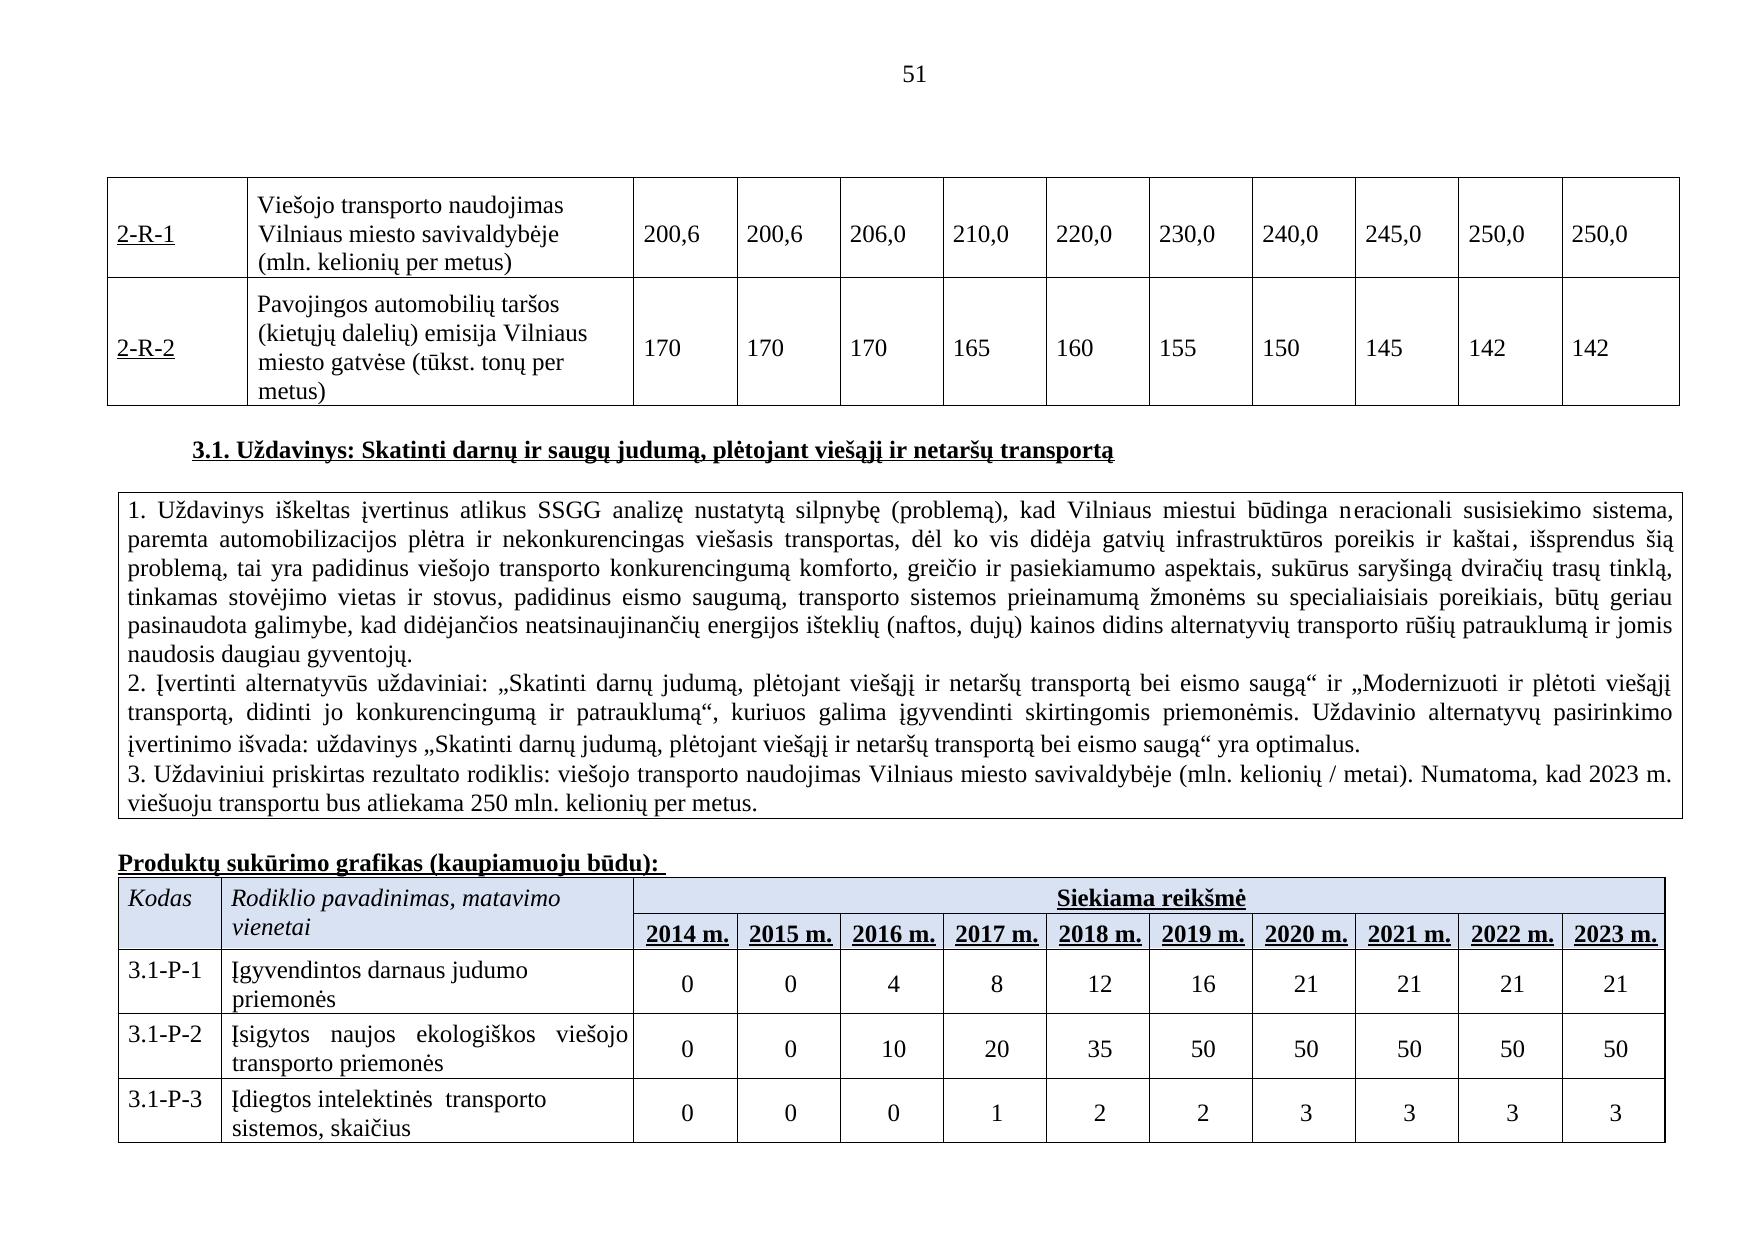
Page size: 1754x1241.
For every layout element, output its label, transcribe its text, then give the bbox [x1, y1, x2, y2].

table_cell 170 [738, 278, 840, 405]
table_cell 170 [841, 278, 943, 405]
table_cell 0 [634, 1079, 737, 1142]
table_cell 0 [841, 1079, 943, 1142]
table_cell 2021 m. [1356, 914, 1458, 948]
table_cell 50 [1150, 1014, 1252, 1077]
table_cell 145 [1356, 278, 1458, 405]
table_cell 21 [1563, 950, 1664, 1013]
table_cell 3.1-P-3 [119, 1079, 221, 1142]
table_cell 2016 m. [841, 914, 943, 948]
table_cell 2-R-2 [108, 278, 247, 405]
table_cell 250,0 [1563, 178, 1679, 277]
table_cell 1 [944, 1079, 1046, 1142]
table_header Siekiama reikšmė [634, 878, 1664, 913]
table_cell 2017 m. [944, 914, 1046, 948]
table_cell 50 [1563, 1014, 1664, 1077]
table_cell 3.1-P-2 [119, 1014, 221, 1077]
text 1. Uždavinys iškeltas įvertinus atlikus SSGG analizę nustatytą silpnybę (problemą), kad Vilniaus miestui būdinga neracionali susisiekimo sistema, paremta automobilizacijos plėtra ir nekonkurencingas viešasis transportas, dėl ko vis didėja gatvių infrastruktūros poreikis ir kaštai, išsprendus šią problemą, tai yra padidinus viešojo transporto konkurencingumą komforto, greičio ir pasiekiamumo aspektais, sukūrus saryšingą dviračių trasų tinklą, tinkamas stovėjimo vietas ir stovus, padidinus eismo saugumą, transporto sistemos prieinamumą žmonėms su specialiaisiais poreikiais, būtų geriau pasinaudota galimybe, kad didėjančios neatsinaujinančių energijos išteklių (naftos, dujų) kainos didins alternatyvių transporto rūšių patrauklumą ir jomis naudosis daugiau gyventojų. [119, 493, 1682, 665]
table_cell 21 [1459, 950, 1562, 1013]
table_cell 2018 m. [1047, 914, 1149, 948]
table_cell 2015 m. [738, 914, 840, 948]
table_cell Įgyvendintos darnaus judumo priemonės [222, 950, 633, 1013]
table_cell 0 [738, 1014, 840, 1077]
table_cell 170 [634, 278, 737, 405]
table_cell Viešojo transporto naudojimas Vilniaus miesto savivaldybėje (mln. kelionių per metus) [248, 178, 633, 277]
text 3.1. Uždavinys: Skatinti darnų ir saugų judumą, plėtojant viešąjį ir netaršų transportą [118, 435, 1683, 463]
table_cell 20 [944, 1014, 1046, 1077]
table_cell 0 [634, 950, 737, 1013]
table_cell 0 [738, 950, 840, 1013]
table_cell 142 [1459, 278, 1562, 405]
table_cell 200,6 [634, 178, 737, 277]
table_cell 142 [1563, 278, 1679, 405]
table_cell 2023 m. [1563, 914, 1664, 948]
table_cell 2 [1150, 1079, 1252, 1142]
table_cell 165 [944, 278, 1046, 405]
text Produktų sukūrimo grafikas (kaupiamuoju būdu): [118, 848, 1683, 877]
table_cell 35 [1047, 1014, 1149, 1077]
table_cell 0 [738, 1079, 840, 1142]
table_cell 150 [1253, 278, 1355, 405]
table_cell 2 [1047, 1079, 1149, 1142]
table_cell 4 [841, 950, 943, 1013]
table_cell 2020 m. [1253, 914, 1355, 948]
table_cell 250,0 [1459, 178, 1562, 277]
table_cell 160 [1047, 278, 1149, 405]
table_cell 206,0 [841, 178, 943, 277]
table_cell 200,6 [738, 178, 840, 277]
table_cell 16 [1150, 950, 1252, 1013]
table_cell 245,0 [1356, 178, 1458, 277]
table_header Rodiklio pavadinimas, matavimo vienetai [222, 878, 633, 948]
table_header Kodas [119, 878, 221, 948]
table_cell 2014 m. [634, 914, 737, 948]
table_cell 3 [1459, 1079, 1562, 1142]
table_cell 21 [1356, 950, 1458, 1013]
table_cell 155 [1150, 278, 1252, 405]
table_cell 240,0 [1253, 178, 1355, 277]
table_cell Pavojingos automobilių taršos (kietųjų dalelių) emisija Vilniaus miesto gatvėse (tūkst. tonų per metus) [248, 278, 633, 405]
table_cell 10 [841, 1014, 943, 1077]
table_cell 12 [1047, 950, 1149, 1013]
table_cell 2-R-1 [108, 178, 247, 277]
table_cell 220,0 [1047, 178, 1149, 277]
table_cell Įsigytos naujos ekologiškos viešojo transporto priemonės [222, 1014, 633, 1077]
table_cell 3.1-P-1 [119, 950, 221, 1013]
table_cell 8 [944, 950, 1046, 1013]
text 2. Įvertinti alternatyvūs uždaviniai: „Skatinti darnų judumą, plėtojant viešąjį ir netaršų transportą bei eismo saugą“ ir „Modernizuoti ir plėtoti viešąjį transportą, didinti jo konkurencingumą ir patrauklumą“, kuriuos galima įgyvendinti skirtingomis priemonėmis. Uždavinio alternatyvų pasirinkimo įvertinimo išvada: uždavinys „Skatinti darnų judumą, plėtojant viešąjį ir netaršų transportą bei eismo saugą“ yra optimalus. [119, 665, 1682, 756]
table_cell 210,0 [944, 178, 1046, 277]
table_cell 3 [1253, 1079, 1355, 1142]
table_cell 50 [1253, 1014, 1355, 1077]
table_cell Įdiegtos intelektinės transporto sistemos, skaičius [222, 1079, 633, 1142]
text 3. Uždaviniui priskirtas rezultato rodiklis: viešojo transporto naudojimas Vilniaus miesto savivaldybėje (mln. kelionių / metai). Numatoma, kad 2023 m. viešuoju transportu bus atliekama 250 mln. kelionių per metus. [119, 756, 1682, 818]
table_cell 3 [1563, 1079, 1664, 1142]
table_cell 50 [1356, 1014, 1458, 1077]
table_cell 0 [634, 1014, 737, 1077]
table_cell 2022 m. [1459, 914, 1562, 948]
table_cell 50 [1459, 1014, 1562, 1077]
table_cell 2019 m. [1150, 914, 1252, 948]
table_cell 21 [1253, 950, 1355, 1013]
table_cell 230,0 [1150, 178, 1252, 277]
table_cell 3 [1356, 1079, 1458, 1142]
